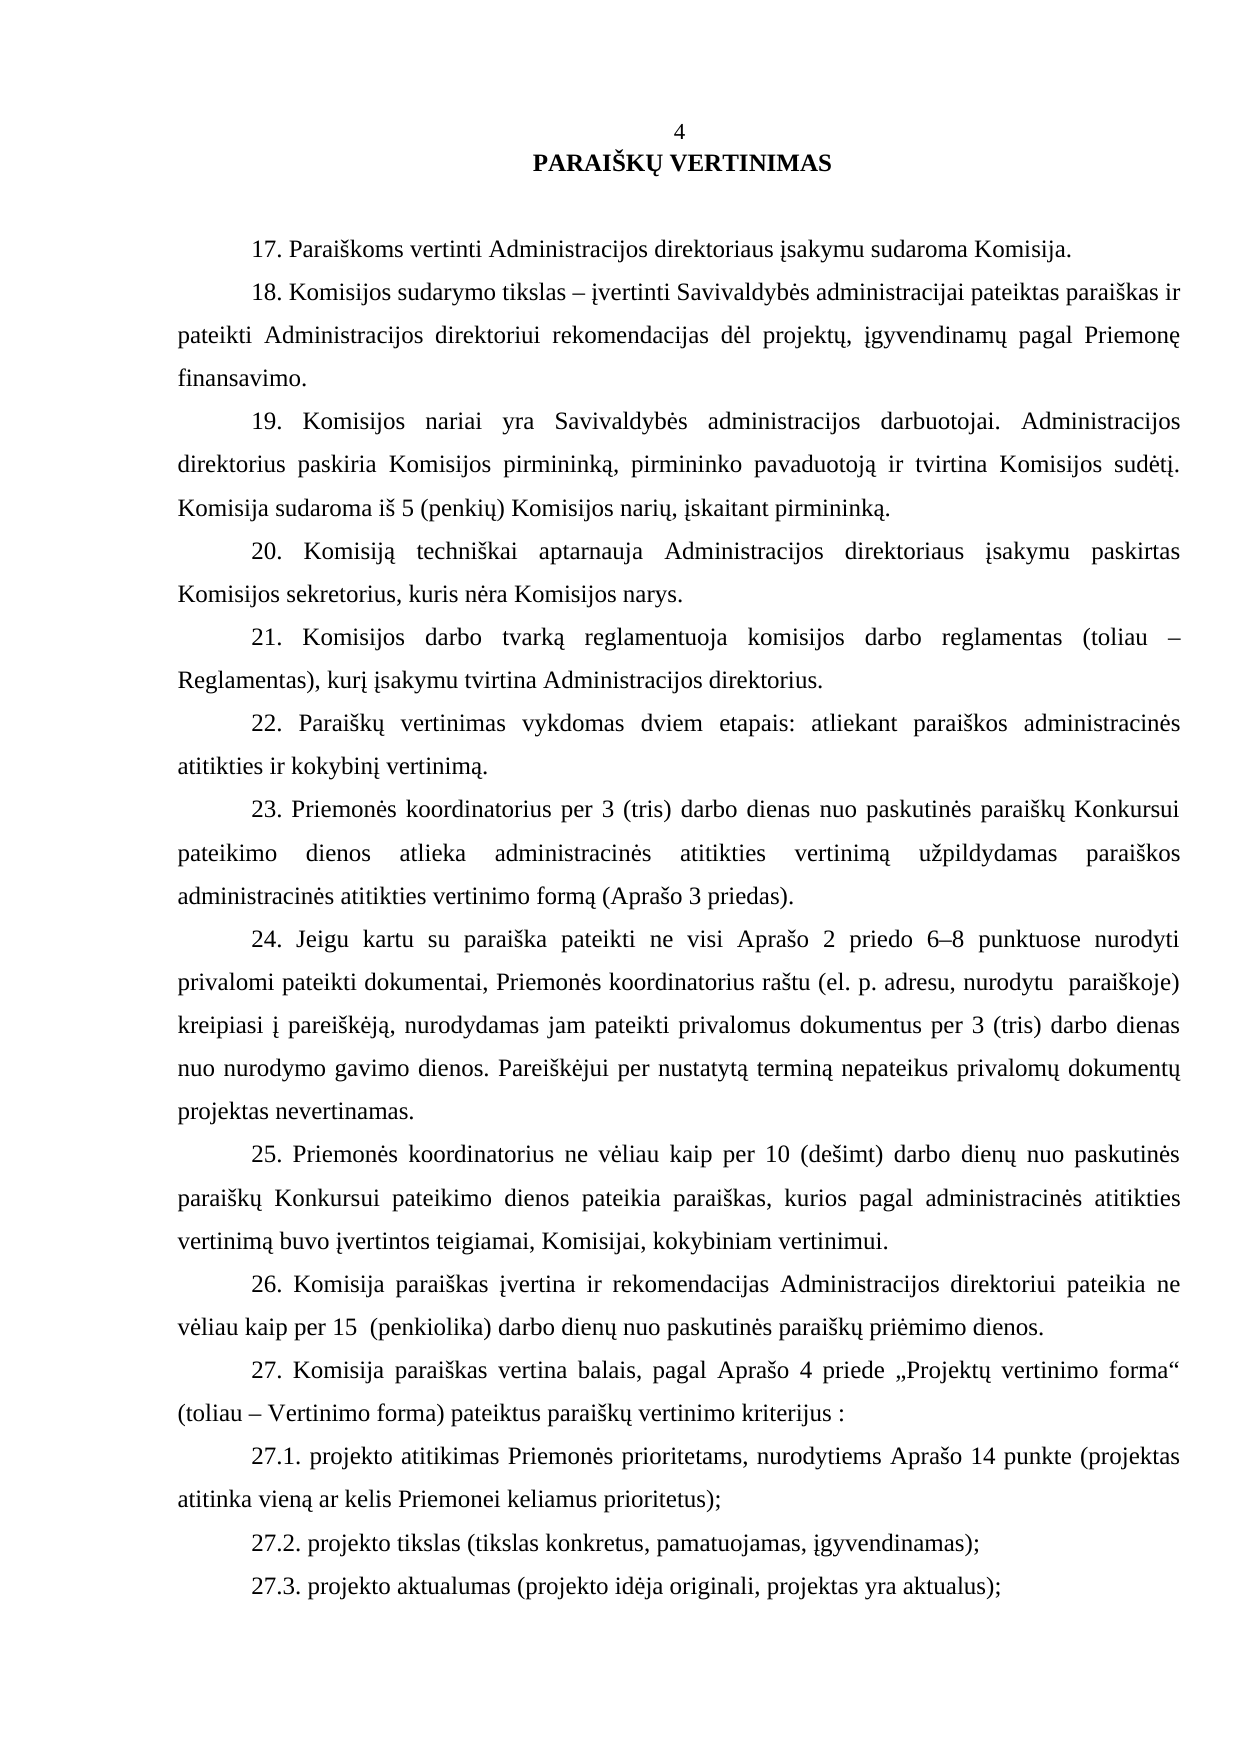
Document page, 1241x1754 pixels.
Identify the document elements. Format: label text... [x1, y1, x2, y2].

text 20. Komisiją techniškai aptarnauja Administracijos direktoriaus įsakymu paskirtas Komisijos sekretorius, kuris nėra Komisijos narys. [177, 536, 1181, 608]
text 25. Priemonės koordinatorius ne vėliau kaip per 10 (dešimt) darbo dienų nuo paskutinės paraiškų Konkursui pateikimo dienos pateikia paraiškas, kurios pagal administracinės atitikties vertinimą buvo įvertintos teigiamai, Komisijai, kokybiniam vertinimui. [177, 1139, 1181, 1254]
text 27.2. projekto tikslas (tikslas konkretus, pamatuojamas, įgyvendinamas); [177, 1528, 1181, 1556]
text 27.3. projekto aktualumas (projekto idėja originali, projektas yra aktualus); [177, 1571, 1181, 1599]
text 27.1. projekto atitikimas Priemonės prioritetams, nurodytiems Aprašo 14 punkte (projektas atitinka vieną ar kelis Priemonei keliamus prioritetus); [177, 1441, 1181, 1513]
text 27. Komisija paraiškas vertina balais, pagal Aprašo 4 priede „Projektų vertinimo forma“ (toliau – Vertinimo forma) pateiktus paraiškų vertinimo kriterijus : [177, 1355, 1181, 1427]
text 21. Komisijos darbo tvarką reglamentuoja komisijos darbo reglamentas (toliau – Reglamentas), kurį įsakymu tvirtina Administracijos direktorius. [177, 622, 1181, 694]
text 24. Jeigu kartu su paraiška pateikti ne visi Aprašo 2 priedo 6–8 punktuose nurodyti privalomi pateikti dokumentai, Priemonės koordinatorius raštu (el. p. adresu, nurodytu paraiškoje) kreipiasi į pareiškėją, nurodydamas jam pateikti privalomus dokumentus per 3 (tris) darbo dienas nuo nurodymo gavimo dienos. Pareiškėjui per nustatytą terminą nepateikus privalomų dokumentų projektas nevertinamas. [177, 924, 1181, 1125]
text 26. Komisija paraiškas įvertina ir rekomendacijas Administracijos direktoriui pateikia ne vėliau kaip per 15 (penkiolika) darbo dienų nuo paskutinės paraiškų priėmimo dienos. [177, 1269, 1181, 1341]
text 23. Priemonės koordinatorius per 3 (tris) darbo dienas nuo paskutinės paraiškų Konkursui pateikimo dienos atlieka administracinės atitikties vertinimą užpildydamas paraiškos administracinės atitikties vertinimo formą (Aprašo 3 priedas). [177, 794, 1181, 909]
text PARAIŠKŲ VERTINIMAS [177, 148, 1181, 176]
text 19. Komisijos nariai yra Savivaldybės administracijos darbuotojai. Administracijos direktorius paskiria Komisijos pirmininką, pirmininko pavaduotoją ir tvirtina Komisijos sudėtį. Komisija sudaroma iš 5 (penkių) Komisijos narių, įskaitant pirmininką. [177, 406, 1181, 521]
text 17. Paraiškoms vertinti Administracijos direktoriaus įsakymu sudaroma Komisija. [177, 234, 1181, 263]
text 18. Komisijos sudarymo tikslas – įvertinti Savivaldybės administracijai pateiktas paraiškas ir pateikti Administracijos direktoriui rekomendacijas dėl projektų, įgyvendinamų pagal Priemonę finansavimo. [177, 277, 1181, 392]
text 22. Paraiškų vertinimas vykdomas dviem etapais: atliekant paraiškos administracinės atitikties ir kokybinį vertinimą. [177, 708, 1181, 780]
